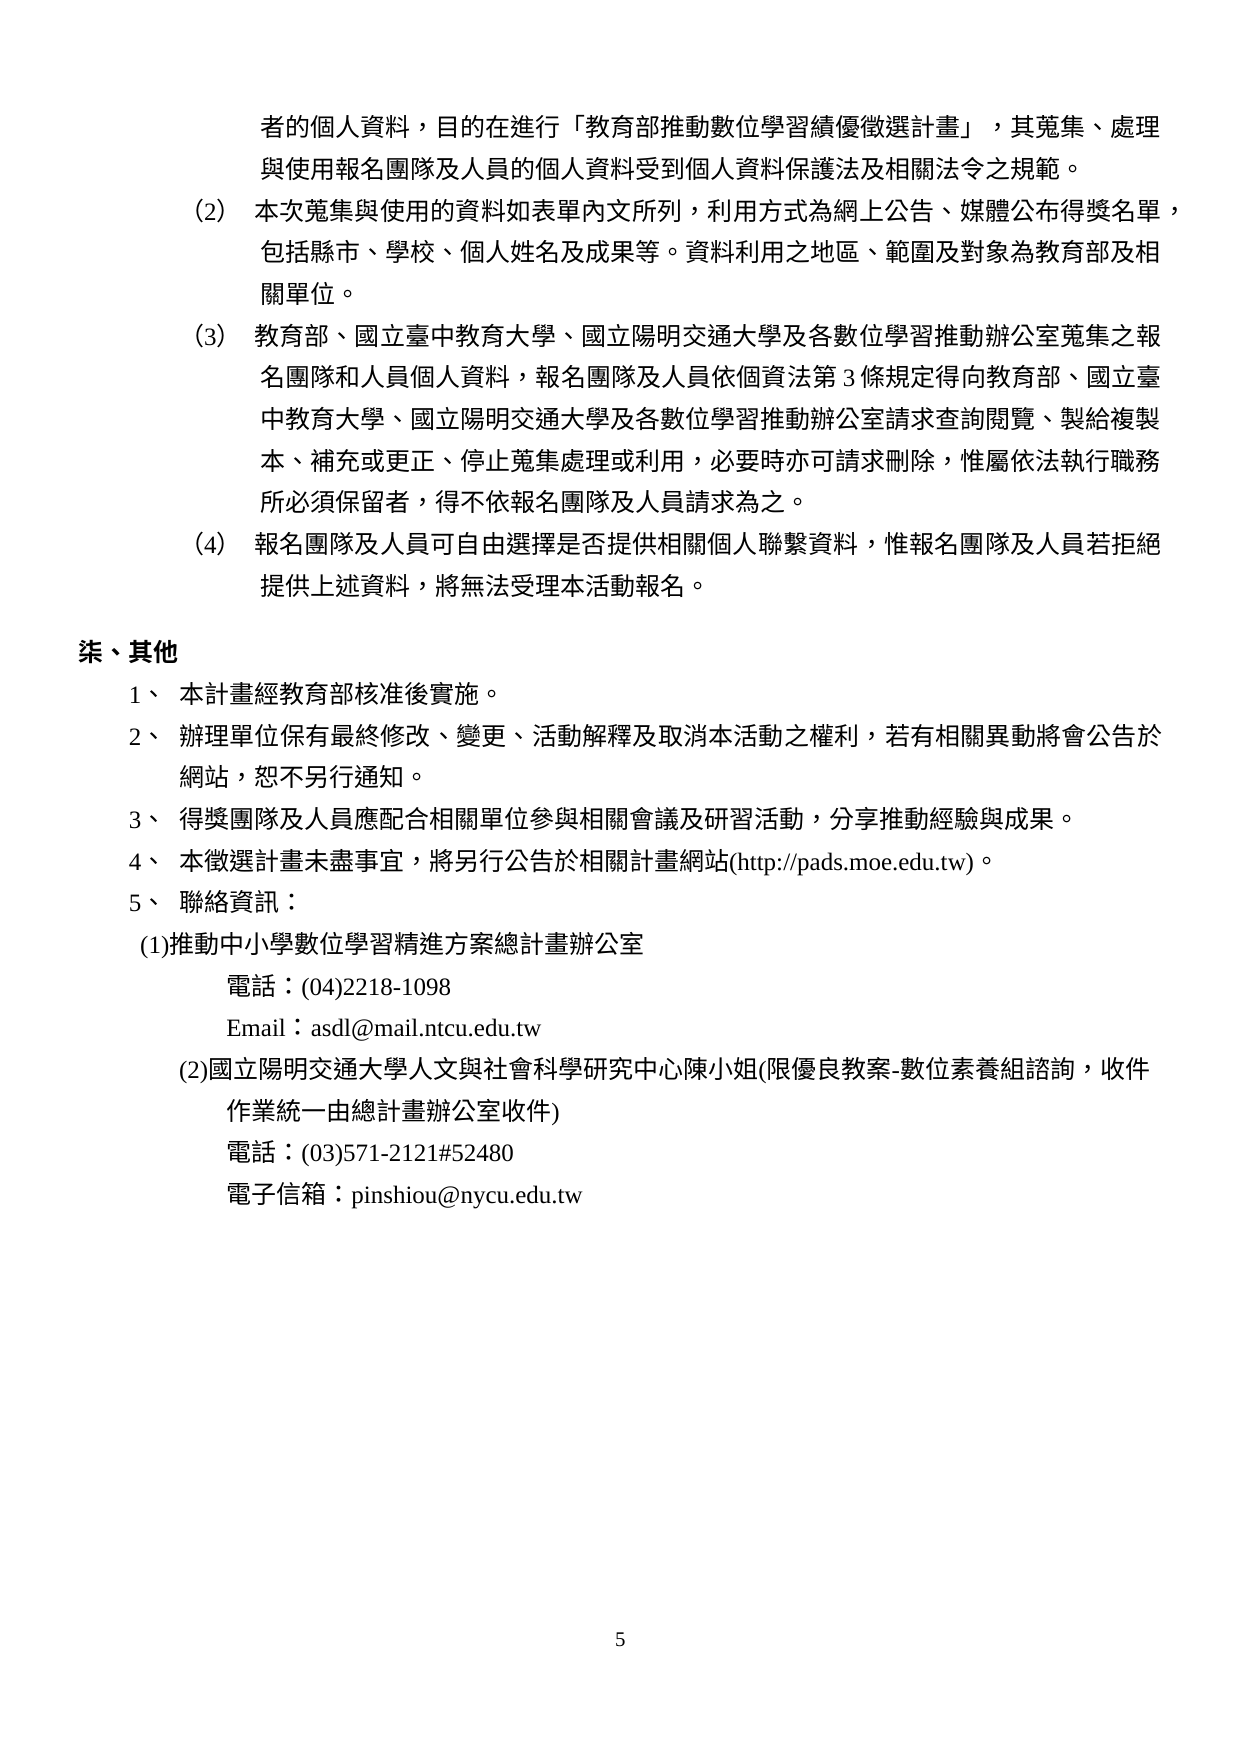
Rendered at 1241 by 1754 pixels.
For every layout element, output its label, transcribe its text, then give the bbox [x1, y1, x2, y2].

list 本徵選計畫未盡事宜，將另行公告於相關計畫網站(http://pads.moe.edu.tw)。 [129, 841, 1162, 877]
list 者的個人資料，目的在進行「教育部推動數位學習績優徵選計畫」，其蒐集、處理與使用報名團隊及人員的個人資料受到個人資料保護法及相關法令之規範。 [179, 108, 1162, 186]
list 報名團隊及人員可自由選擇是否提供相關個人聯繫資料，惟報名團隊及人員若拒絕提供上述資料，將無法受理本活動報名。 [179, 524, 1162, 602]
text Email：asdl@mail.ntcu.edu.tw [78, 1008, 1162, 1044]
list 推動中小學數位學習精進方案總計畫辦公室 [78, 924, 1162, 961]
text 電話：(04)2218-1098 [78, 966, 1162, 1002]
list 其他 [78, 633, 1162, 669]
list 本次蒐集與使用的資料如表單內文所列，利用方式為網上公告、媒體公布得獎名單，包括縣市、學校、個人姓名及成果等。資料利用之地區、範圍及對象為教育部及相關單位。 [179, 191, 1162, 311]
list 辦理單位保有最終修改、變更、活動解釋及取消本活動之權利，若有相關異動將會公告於網站，恕不另行通知。 [129, 716, 1162, 794]
list 國立陽明交通大學人文與社會科學研究中心陳小姐(限優良教案-數位素養組諮詢，收件作業統一由總計畫辦公室收件) [179, 1049, 1162, 1127]
list 聯絡資訊： [129, 883, 1162, 919]
text 電話：(03)571-2121#52480 [179, 1133, 1162, 1169]
list 教育部、國立臺中教育大學、國立陽明交通大學及各數位學習推動辦公室蒐集之報名團隊和人員個人資料，報名團隊及人員依個資法第3條規定得向教育部、國立臺中教育大學、國立陽明交通大學及各數位學習推動辦公室請求查詢閱覽、製給複製本、補充或更正、停止蒐集處理或利用，必要時亦可請求刪除，惟屬依法執行職務所必須保留者，得不依報名團隊及人員請求為之。 [179, 316, 1162, 519]
text 電子信箱：pinshiou@nycu.edu.tw [179, 1174, 1162, 1211]
list 本計畫經教育部核准後實施。 [129, 674, 1162, 711]
list 得獎團隊及人員應配合相關單位參與相關會議及研習活動，分享推動經驗與成果。 [129, 799, 1162, 836]
